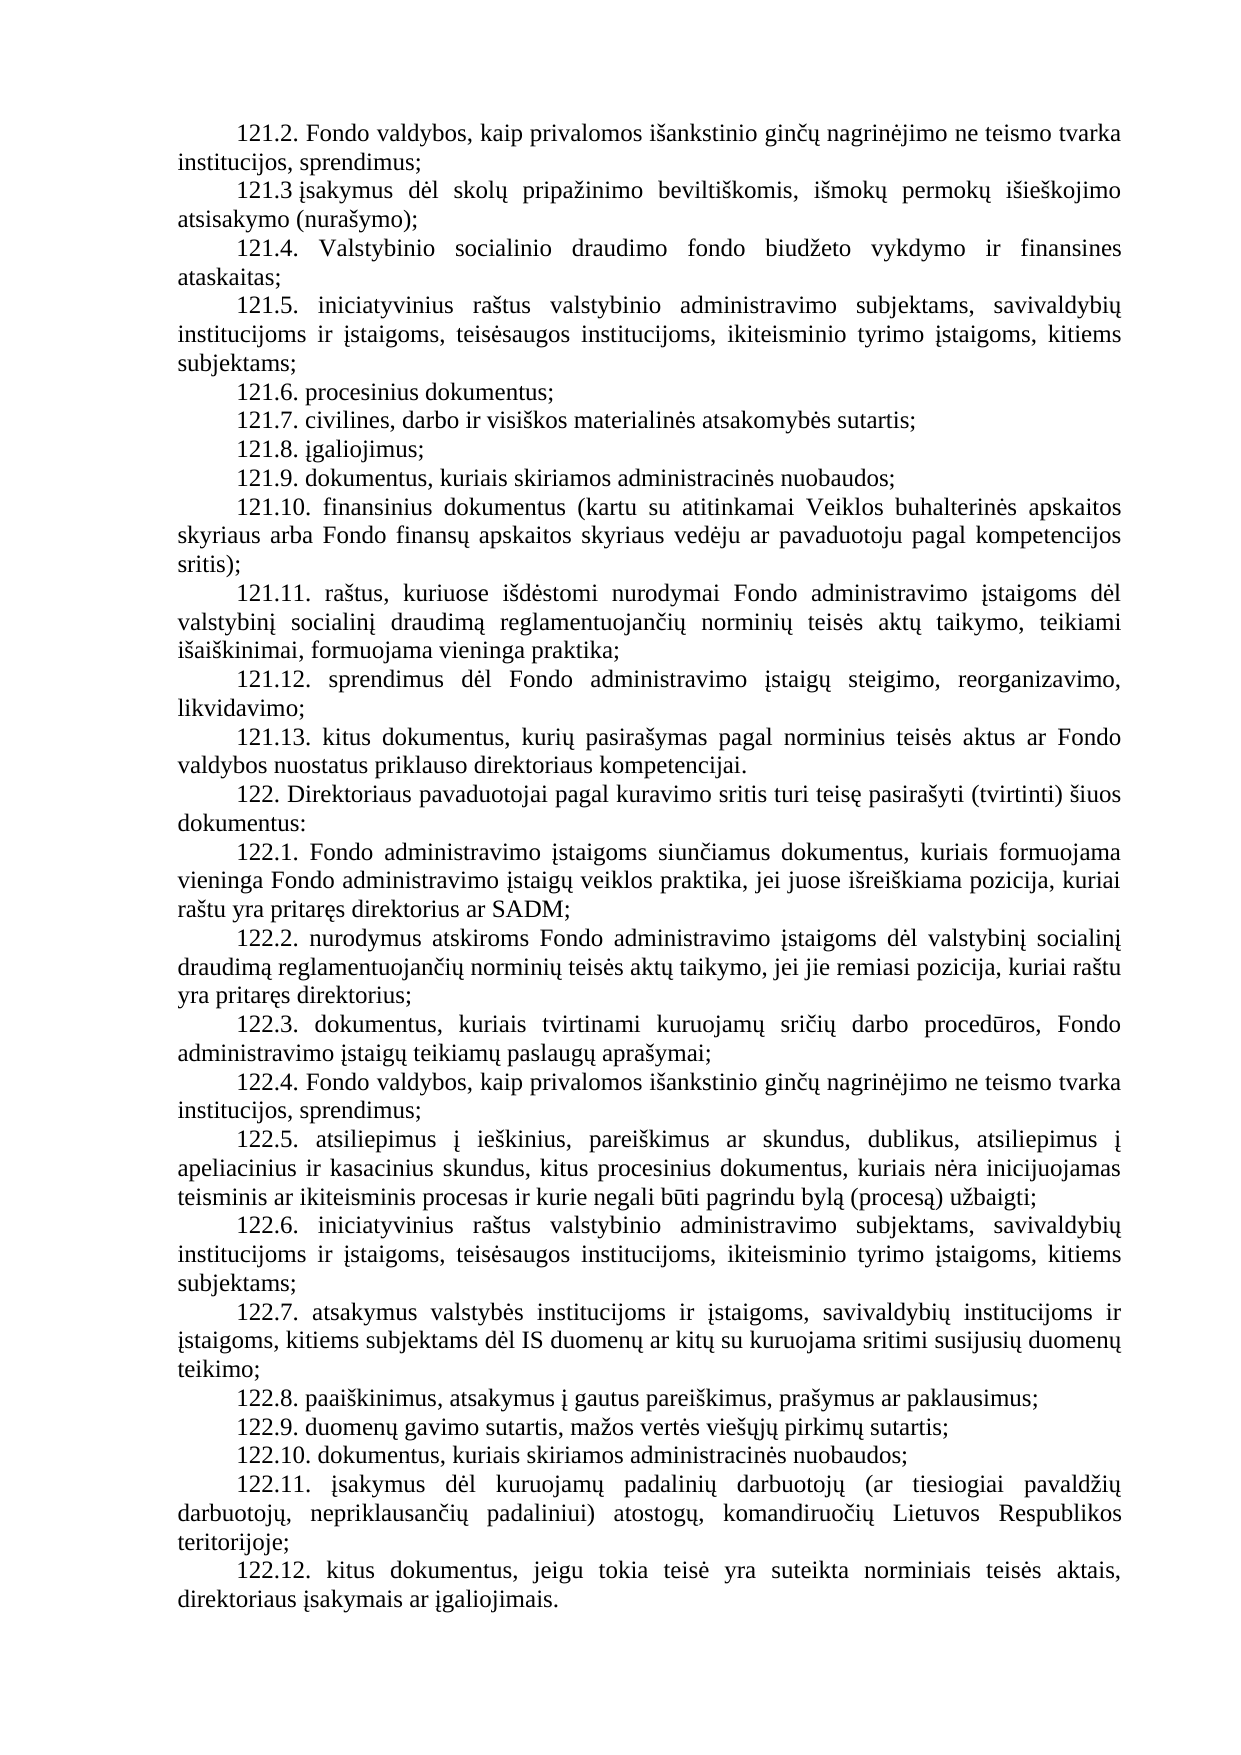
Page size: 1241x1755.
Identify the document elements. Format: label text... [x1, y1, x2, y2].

text 122.9. duomenų gavimo sutartis, mažos vertės viešųjų pirkimų sutartis; [177, 1412, 1122, 1441]
text 121.11. raštus, kuriuose išdėstomi nurodymai Fondo administravimo įstaigoms dėl valstybinį socialinį draudimą reglamentuojančių norminių teisės aktų taikymo, teikiami išaiškinimai, formuojama vieninga praktika; [177, 578, 1122, 664]
text 121.5. iniciatyvinius raštus valstybinio administravimo subjektams, savivaldybių institucijoms ir įstaigoms, teisėsaugos institucijoms, ikiteisminio tyrimo įstaigoms, kitiems subjektams; [177, 291, 1122, 377]
text 122.4. Fondo valdybos, kaip privalomos išankstinio ginčų nagrinėjimo ne teismo tvarka institucijos, sprendimus; [177, 1067, 1122, 1124]
text 121.6. procesinius dokumentus; [177, 377, 1122, 406]
text 122.6. iniciatyvinius raštus valstybinio administravimo subjektams, savivaldybių institucijoms ir įstaigoms, teisėsaugos institucijoms, ikiteisminio tyrimo įstaigoms, kitiems subjektams; [177, 1211, 1122, 1297]
text 121.3 įsakymus dėl skolų pripažinimo beviltiškomis, išmokų permokų išieškojimo atsisakymo (nurašymo); [177, 176, 1122, 233]
text 122.10. dokumentus, kuriais skiriamos administracinės nuobaudos; [177, 1441, 1122, 1469]
text 121.7. civilines, darbo ir visiškos materialinės atsakomybės sutartis; [177, 406, 1122, 434]
text 121.12. sprendimus dėl Fondo administravimo įstaigų steigimo, reorganizavimo, likvidavimo; [177, 664, 1122, 722]
text 122.12. kitus dokumentus, jeigu tokia teisė yra suteikta norminiais teisės aktais, direktoriaus įsakymais ar įgaliojimais. [177, 1556, 1122, 1613]
text 122.3. dokumentus, kuriais tvirtinami kuruojamų sričių darbo procedūros, Fondo administravimo įstaigų teikiamų paslaugų aprašymai; [177, 1009, 1122, 1067]
text 121.10. finansinius dokumentus (kartu su atitinkamai Veiklos buhalterinės apskaitos skyriaus arba Fondo finansų apskaitos skyriaus vedėju ar pavaduotoju pagal kompetencijos sritis); [177, 492, 1122, 578]
text 121.8. įgaliojimus; [177, 434, 1122, 463]
text 122. Direktoriaus pavaduotojai pagal kuravimo sritis turi teisę pasirašyti (tvirtinti) šiuos dokumentus: [177, 779, 1122, 837]
text 122.2. nurodymus atskiroms Fondo administravimo įstaigoms dėl valstybinį socialinį draudimą reglamentuojančių norminių teisės aktų taikymo, jei jie remiasi pozicija, kuriai raštu yra pritaręs direktorius; [177, 923, 1122, 1009]
text 122.5. atsiliepimus į ieškinius, pareiškimus ar skundus, dublikus, atsiliepimus į apeliacinius ir kasacinius skundus, kitus procesinius dokumentus, kuriais nėra inicijuojamas teisminis ar ikiteisminis procesas ir kurie negali būti pagrindu bylą (procesą) užbaigti; [177, 1124, 1122, 1211]
text 122.7. atsakymus valstybės institucijoms ir įstaigoms, savivaldybių institucijoms ir įstaigoms, kitiems subjektams dėl IS duomenų ar kitų su kuruojama sritimi susijusių duomenų teikimo; [177, 1297, 1122, 1383]
text 122.1. Fondo administravimo įstaigoms siunčiamus dokumentus, kuriais formuojama vieninga Fondo administravimo įstaigų veiklos praktika, jei juose išreiškiama pozicija, kuriai raštu yra pritaręs direktorius ar SADM; [177, 837, 1122, 923]
text 121.9. dokumentus, kuriais skiriamos administracinės nuobaudos; [177, 463, 1122, 492]
text 121.2. Fondo valdybos, kaip privalomos išankstinio ginčų nagrinėjimo ne teismo tvarka institucijos, sprendimus; [177, 118, 1122, 176]
text 121.13. kitus dokumentus, kurių pasirašymas pagal norminius teisės aktus ar Fondo valdybos nuostatus priklauso direktoriaus kompetencijai. [177, 722, 1122, 779]
text 122.8. paaiškinimus, atsakymus į gautus pareiškimus, prašymus ar paklausimus; [177, 1383, 1122, 1412]
text 122.11. įsakymus dėl kuruojamų padalinių darbuotojų (ar tiesiogiai pavaldžių darbuotojų, nepriklausančių padaliniui) atostogų, komandiruočių Lietuvos Respublikos teritorijoje; [177, 1469, 1122, 1556]
text 121.4. Valstybinio socialinio draudimo fondo biudžeto vykdymo ir finansines ataskaitas; [177, 233, 1122, 291]
